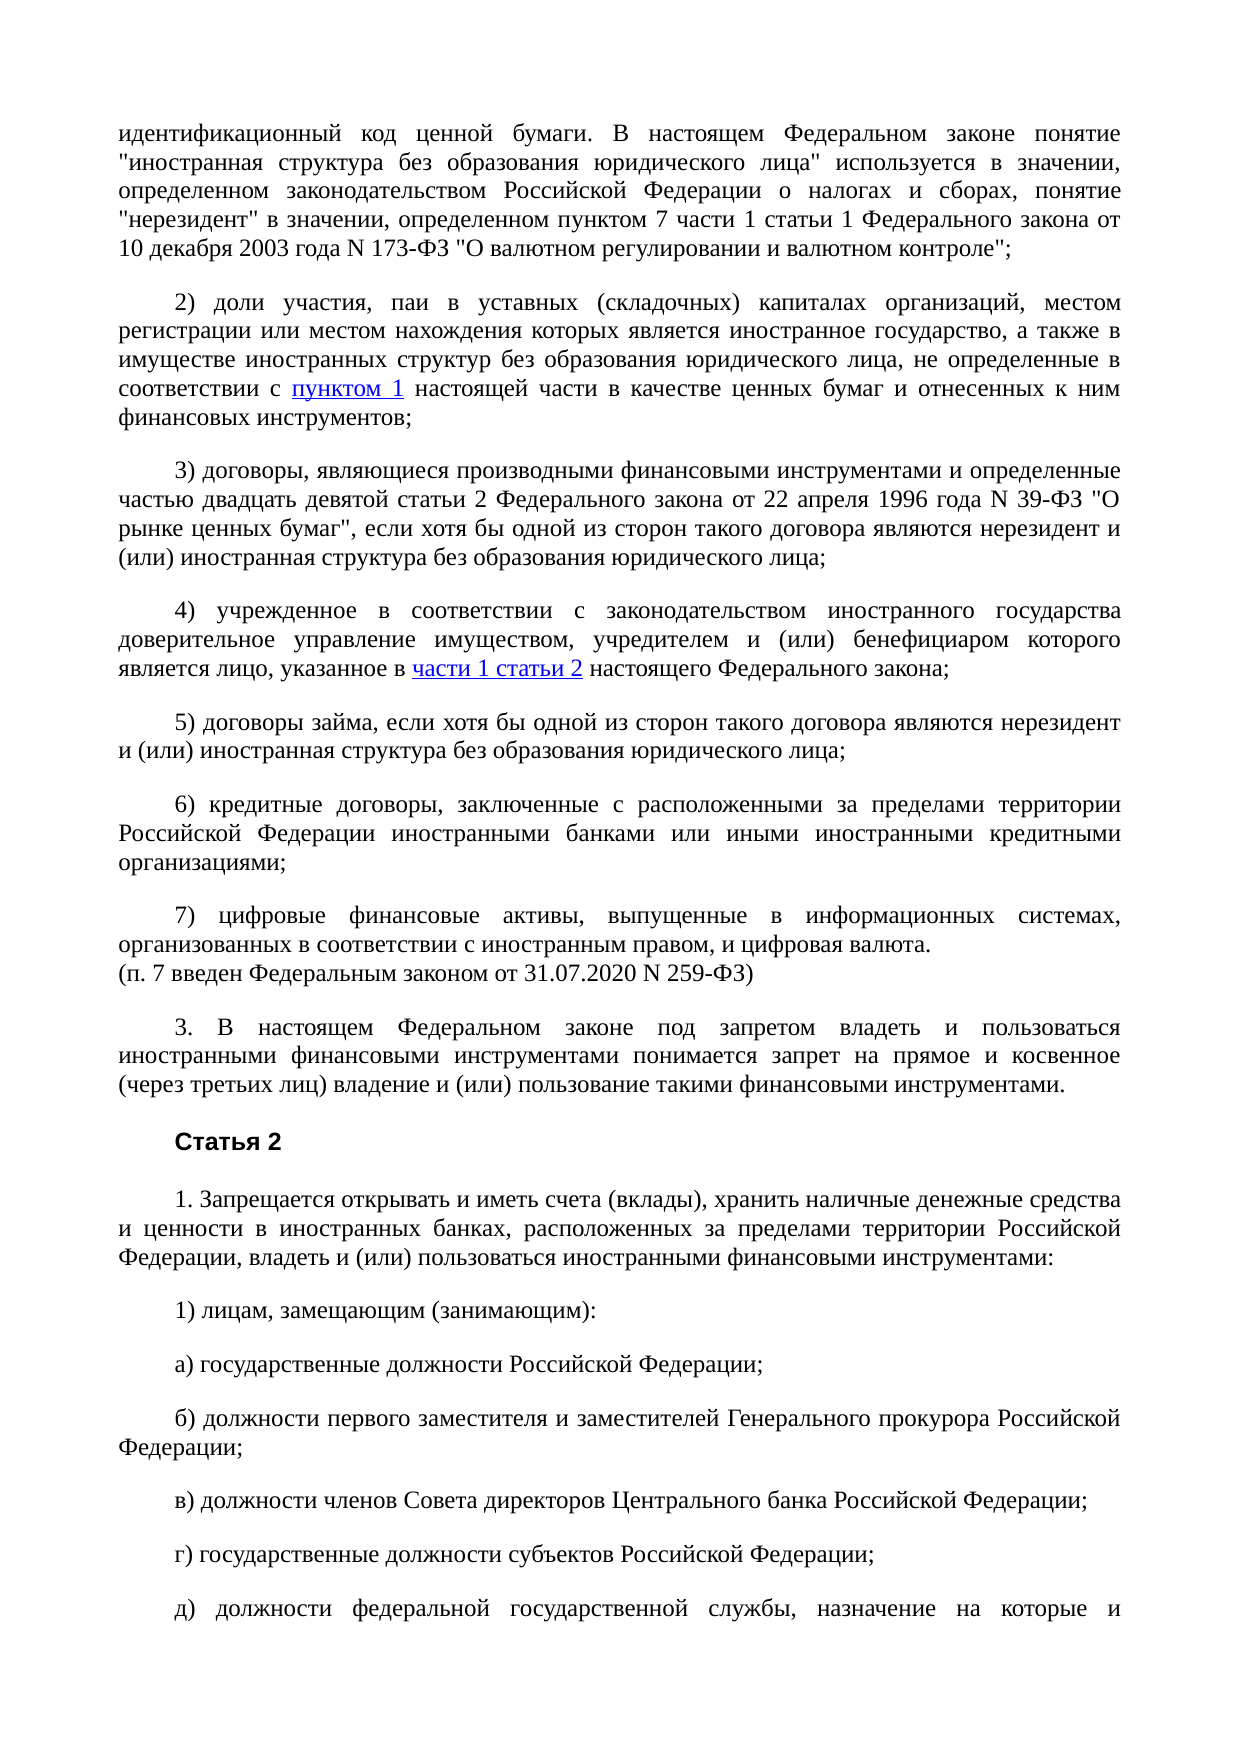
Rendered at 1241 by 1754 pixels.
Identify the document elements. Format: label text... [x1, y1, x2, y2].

text б) должности первого заместителя и заместителей Генерального прокурора Российской Федерации; [118, 1403, 1122, 1461]
text 7) цифровые финансовые активы, выпущенные в информационных системах, организованных в соответствии с иностранным правом, и цифровая валюта. [118, 901, 1122, 958]
text 3. В настоящем Федеральном законе под запретом владеть и пользоваться иностранными финансовыми инструментами понимается запрет на прямое и косвенное (через третьих лиц) владение и (или) пользование такими финансовыми инструментами. [118, 1012, 1122, 1098]
text 2) доли участия, паи в уставных (складочных) капиталах организаций, местом регистрации или местом нахождения которых является иностранное государство, а также в имуществе иностранных структур без образования юридического лица, не определенные в соответствии с пунктом 1 настоящей части в качестве ценных бумаг и отнесенных к ним финансовых инструментов; [118, 287, 1122, 431]
text д) должности федеральной государственной службы, назначение на которые и [118, 1593, 1122, 1622]
text г) государственные должности субъектов Российской Федерации; [118, 1539, 1122, 1568]
text а) государственные должности Российской Федерации; [118, 1349, 1122, 1378]
title Статья 2 [118, 1127, 1122, 1156]
text в) должности членов Совета директоров Центрального банка Российской Федерации; [118, 1486, 1122, 1514]
text 6) кредитные договоры, заключенные с расположенными за пределами территории Российской Федерации иностранными банками или иными иностранными кредитными организациями; [118, 789, 1122, 876]
text 1) лицам, замещающим (занимающим): [118, 1296, 1122, 1324]
text 4) учрежденное в соответствии с законодательством иностранного государства доверительное управление имуществом, учредителем и (или) бенефициаром которого является лицо, указанное в части 1 статьи 2 настоящего Федерального закона; [118, 596, 1122, 682]
text 1. Запрещается открывать и иметь счета (вклады), хранить наличные денежные средства и ценности в иностранных банках, расположенных за пределами территории Российской Федерации, владеть и (или) пользоваться иностранными финансовыми инструментами: [118, 1184, 1122, 1271]
text 5) договоры займа, если хотя бы одной из сторон такого договора являются нерезидент и (или) иностранная структура без образования юридического лица; [118, 707, 1122, 764]
text (п. 7 введен Федеральным законом от 31.07.2020 N 259-ФЗ) [118, 958, 1122, 987]
text идентификационный код ценной бумаги. В настоящем Федеральном законе понятие "иностранная структура без образования юридического лица" используется в значении, определенном законодательством Российской Федерации о налогах и сборах, понятие "нерезидент" в значении, определенном пунктом 7 части 1 статьи 1 Федерального закона от 10 декабря 2003 года N 173-ФЗ "О валютном регулировании и валютном контроле"; [118, 118, 1122, 262]
text 3) договоры, являющиеся производными финансовыми инструментами и определенные частью двадцать девятой статьи 2 Федерального закона от 22 апреля 1996 года N 39-ФЗ "О рынке ценных бумаг", если хотя бы одной из сторон такого договора являются нерезидент и (или) иностранная структура без образования юридического лица; [118, 456, 1122, 571]
